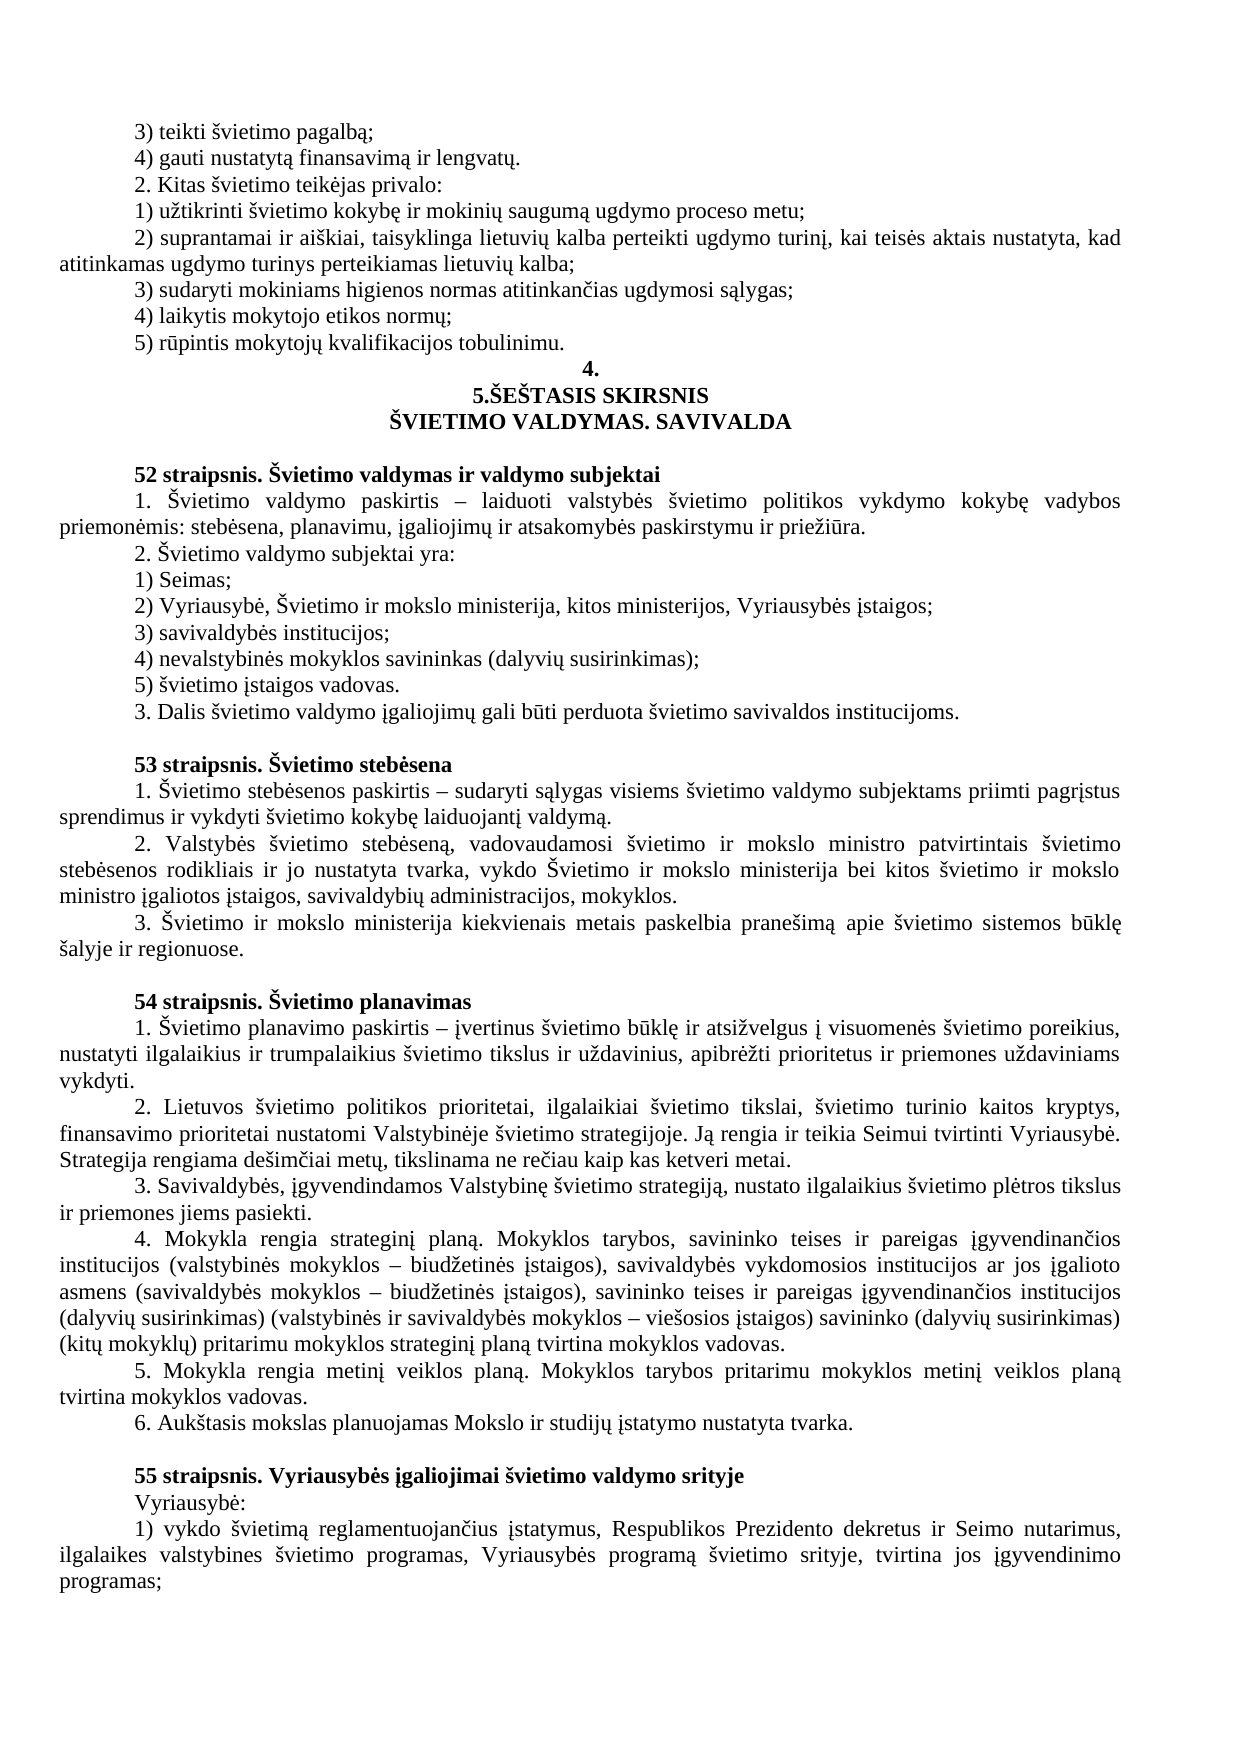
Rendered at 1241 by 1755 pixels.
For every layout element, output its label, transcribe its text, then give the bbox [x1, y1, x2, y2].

text 2) Vyriausybė, Švietimo ir mokslo ministerija, kitos ministerijos, Vyriausybės įstaigos; [59, 592, 1122, 619]
text 55 straipsnis. Vyriausybės įgaliojimai švietimo valdymo srityje [59, 1462, 1122, 1488]
text 2. Lietuvos švietimo politikos prioritetai, ilgalaikiai švietimo tikslai, švietimo turinio kaitos kryptys, finansavimo prioritetai nustatomi Valstybinėje švietimo strategijoje. Ją rengia ir teikia Seimui tvirtinti Vyriausybė. Strategija rengiama dešimčiai metų, tikslinama ne rečiau kaip kas ketveri metai. [59, 1093, 1122, 1172]
text 2. Valstybės švietimo stebėseną, vadovaudamosi švietimo ir mokslo ministro patvirtintais švietimo stebėsenos rodikliais ir jo nustatyta tvarka, vykdo Švietimo ir mokslo ministerija bei kitos švietimo ir mokslo ministro įgaliotos įstaigos, savivaldybių administracijos, mokyklos. [59, 830, 1122, 909]
text 2) suprantamai ir aiškiai, taisyklinga lietuvių kalba perteikti ugdymo turinį, kai teisės aktais nustatyta, kad atitinkamas ugdymo turinys perteikiamas lietuvių kalba; [59, 223, 1122, 276]
text 52 straipsnis. Švietimo valdymas ir valdymo subjektai [59, 461, 1122, 487]
text 5. Mokykla rengia metinį veiklos planą. Mokyklos tarybos pritarimu mokyklos metinį veiklos planą tvirtina mokyklos vadovas. [59, 1357, 1122, 1409]
text 2. Kitas švietimo teikėjas privalo: [59, 171, 1122, 197]
text 4. Mokykla rengia strateginį planą. Mokyklos tarybos, savininko teises ir pareigas įgyvendinančios institucijos (valstybinės mokyklos – biudžetinės įstaigos), savivaldybės vykdomosios institucijos ar jos įgalioto asmens (savivaldybės mokyklos – biudžetinės įstaigos), savininko teises ir pareigas įgyvendinančios institucijos (dalyvių susirinkimas) (valstybinės ir savivaldybės mokyklos – viešosios įstaigos) savininko (dalyvių susirinkimas) (kitų mokyklų) pritarimu mokyklos strateginį planą tvirtina mokyklos vadovas. [59, 1225, 1122, 1357]
subtitle ŠEŠTASIS SKIRSNIS [59, 382, 1122, 408]
text 6. Aukštasis mokslas planuojamas Mokslo ir studijų įstatymo nustatyta tvarka. [59, 1409, 1122, 1436]
text 1. Švietimo stebėsenos paskirtis – sudaryti sąlygas visiems švietimo valdymo subjektams priimti pagrįstus sprendimus ir vykdyti švietimo kokybę laiduojantį valdymą. [59, 777, 1122, 830]
text 53 straipsnis. Švietimo stebėsena [59, 751, 1122, 777]
text 3. Švietimo ir mokslo ministerija kiekvienais metais paskelbia pranešimą apie švietimo sistemos būklę šalyje ir regionuose. [59, 909, 1122, 961]
text 4) laikytis mokytojo etikos normų; [59, 303, 1122, 329]
text 2. Švietimo valdymo subjektai yra: [59, 540, 1122, 566]
text 1) užtikrinti švietimo kokybę ir mokinių saugumą ugdymo proceso metu; [59, 197, 1122, 223]
text 3. Savivaldybės, įgyvendindamos Valstybinę švietimo strategiją, nustato ilgalaikius švietimo plėtros tikslus ir priemones jiems pasiekti. [59, 1172, 1122, 1225]
text 1) Seimas; [59, 566, 1122, 592]
text 3) teikti švietimo pagalbą; [59, 118, 1122, 144]
text 4) gauti nustatytą finansavimą ir lengvatų. [59, 144, 1122, 171]
text ŠVIETIMO VALDYMAS. SAVIVALDA [59, 408, 1122, 434]
text 3. Dalis švietimo valdymo įgaliojimų gali būti perduota švietimo savivaldos institucijoms. [59, 698, 1122, 724]
text 5) švietimo įstaigos vadovas. [59, 672, 1122, 698]
text 3) sudaryti mokiniams higienos normas atitinkančias ugdymosi sąlygas; [59, 276, 1122, 303]
text 1. Švietimo valdymo paskirtis – laiduoti valstybės švietimo politikos vykdymo kokybę vadybos priemonėmis: stebėsena, planavimu, įgaliojimų ir atsakomybės paskirstymu ir priežiūra. [59, 487, 1122, 540]
text 1) vykdo švietimą reglamentuojančius įstatymus, Respublikos Prezidento dekretus ir Seimo nutarimus, ilgalaikes valstybines švietimo programas, Vyriausybės programą švietimo srityje, tvirtina jos įgyvendinimo programas; [59, 1515, 1122, 1594]
text 1. Švietimo planavimo paskirtis – įvertinus švietimo būklę ir atsižvelgus į visuomenės švietimo poreikius, nustatyti ilgalaikius ir trumpalaikius švietimo tikslus ir uždavinius, apibrėžti prioritetus ir priemones uždaviniams vykdyti. [59, 1014, 1122, 1093]
text 4) nevalstybinės mokyklos savininkas (dalyvių susirinkimas); [59, 645, 1122, 672]
text 54 straipsnis. Švietimo planavimas [59, 988, 1122, 1014]
text Vyriausybė: [59, 1488, 1122, 1515]
text 3) savivaldybės institucijos; [59, 619, 1122, 645]
text 5) rūpintis mokytojų kvalifikacijos tobulinimu. [59, 329, 1122, 355]
